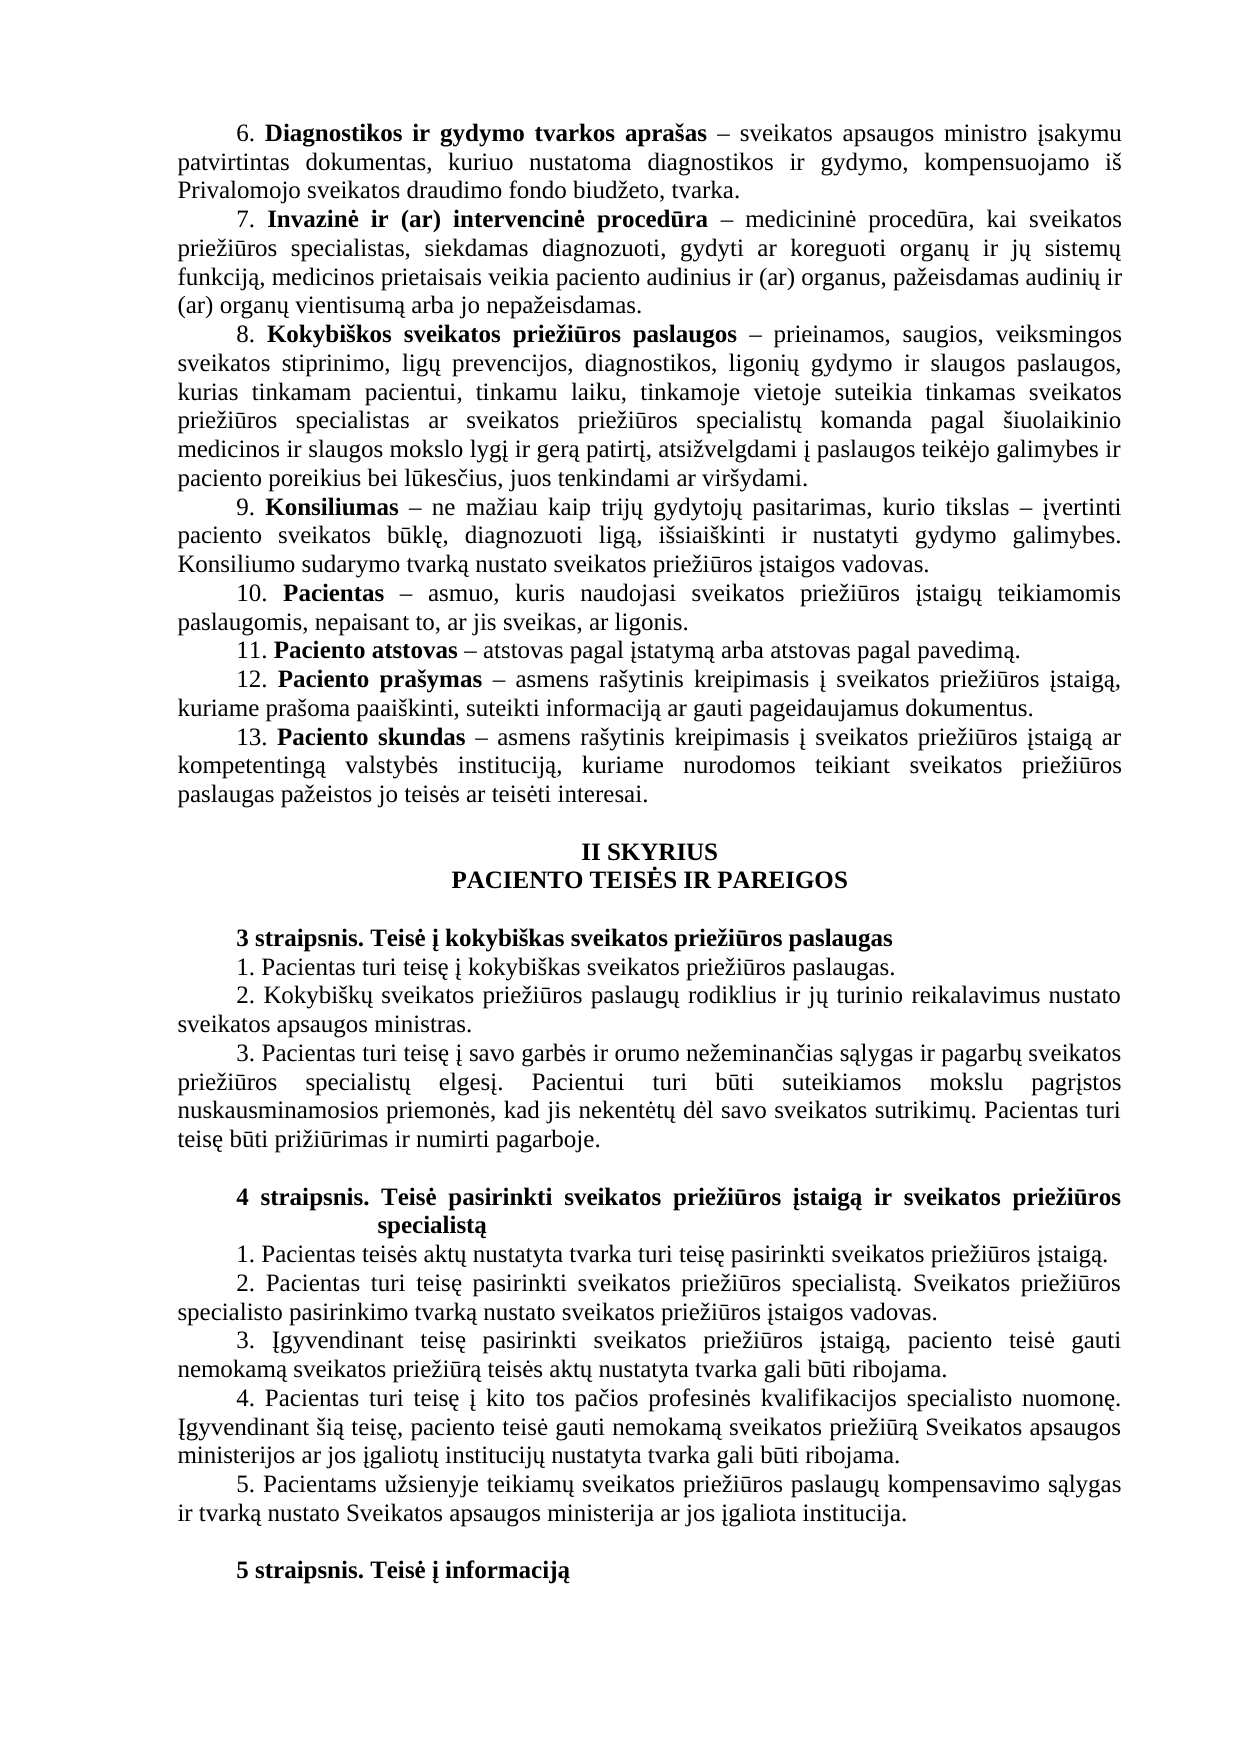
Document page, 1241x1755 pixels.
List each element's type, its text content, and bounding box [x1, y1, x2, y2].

text 1. Pacientas turi teisę į kokybiškas sveikatos priežiūros paslaugas. [177, 952, 1122, 981]
text PACIENTO TEISĖS IR PAREIGOS [177, 866, 1122, 894]
text 13. Paciento skundas – asmens rašytinis kreipimasis į sveikatos priežiūros įstaigą ar kompetentingą valstybės instituciją, kuriame nurodomos teikiant sveikatos priežiūros paslaugas pažeistos jo teisės ar teisėti interesai. [177, 722, 1122, 808]
text 3. Įgyvendinant teisę pasirinkti sveikatos priežiūros įstaigą, paciento teisė gauti nemokamą sveikatos priežiūrą teisės aktų nustatyta tvarka gali būti ribojama. [177, 1326, 1122, 1383]
text II SKYRIUS [177, 837, 1122, 866]
text 1. Pacientas teisės aktų nustatyta tvarka turi teisę pasirinkti sveikatos priežiūros įstaigą. [177, 1239, 1122, 1268]
text 4. Pacientas turi teisę į kito tos pačios profesinės kvalifikacijos specialisto nuomonę. Įgyvendinant šią teisę, paciento teisė gauti nemokamą sveikatos priežiūrą Sveikatos apsaugos ministerijos ar jos įgaliotų institucijų nustatyta tvarka gali būti ribojama. [177, 1383, 1122, 1469]
text 3. Pacientas turi teisę į savo garbės ir orumo nežeminančias sąlygas ir pagarbų sveikatos priežiūros specialistų elgesį. Pacientui turi būti suteikiamos mokslu pagrįstos nuskausminamosios priemonės, kad jis nekentėtų dėl savo sveikatos sutrikimų. Pacientas turi teisę būti prižiūrimas ir numirti pagarboje. [177, 1038, 1122, 1153]
text 12. Paciento prašymas – asmens rašytinis kreipimasis į sveikatos priežiūros įstaigą, kuriame prašoma paaiškinti, suteikti informaciją ar gauti pageidaujamus dokumentus. [177, 664, 1122, 722]
text 6. Diagnostikos ir gydymo tvarkos aprašas – sveikatos apsaugos ministro įsakymu patvirtintas dokumentas, kuriuo nustatoma diagnostikos ir gydymo, kompensuojamo iš Privalomojo sveikatos draudimo fondo biudžeto, tvarka. [177, 118, 1122, 204]
text 7. Invazinė ir (ar) intervencinė procedūra – medicininė procedūra, kai sveikatos priežiūros specialistas, siekdamas diagnozuoti, gydyti ar koreguoti organų ir jų sistemų funkciją, medicinos prietaisais veikia paciento audinius ir (ar) organus, pažeisdamas audinių ir (ar) organų vientisumą arba jo nepažeisdamas. [177, 204, 1122, 319]
text 5. Pacientams užsienyje teikiamų sveikatos priežiūros paslaugų kompensavimo sąlygas ir tvarką nustato Sveikatos apsaugos ministerija ar jos įgaliota institucija. [177, 1469, 1122, 1527]
text 3 straipsnis. Teisė į kokybiškas sveikatos priežiūros paslaugas [177, 923, 1122, 952]
text 4 straipsnis. Teisė pasirinkti sveikatos priežiūros įstaigą ir sveikatos priežiūros specialistą [236, 1182, 1122, 1239]
text 11. Paciento atstovas – atstovas pagal įstatymą arba atstovas pagal pavedimą. [177, 636, 1122, 664]
text 9. Konsiliumas – ne mažiau kaip trijų gydytojų pasitarimas, kurio tikslas – įvertinti paciento sveikatos būklę, diagnozuoti ligą, išsiaiškinti ir nustatyti gydymo galimybes. Konsiliumo sudarymo tvarką nustato sveikatos priežiūros įstaigos vadovas. [177, 492, 1122, 578]
text 10. Pacientas – asmuo, kuris naudojasi sveikatos priežiūros įstaigų teikiamomis paslaugomis, nepaisant to, ar jis sveikas, ar ligonis. [177, 578, 1122, 636]
text 8. Kokybiškos sveikatos priežiūros paslaugos – prieinamos, saugios, veiksmingos sveikatos stiprinimo, ligų prevencijos, diagnostikos, ligonių gydymo ir slaugos paslaugos, kurias tinkamam pacientui, tinkamu laiku, tinkamoje vietoje suteikia tinkamas sveikatos priežiūros specialistas ar sveikatos priežiūros specialistų komanda pagal šiuolaikinio medicinos ir slaugos mokslo lygį ir gerą patirtį, atsižvelgdami į paslaugos teikėjo galimybes ir paciento poreikius bei lūkesčius, juos tenkindami ar viršydami. [177, 319, 1122, 492]
text 2. Kokybiškų sveikatos priežiūros paslaugų rodiklius ir jų turinio reikalavimus nustato sveikatos apsaugos ministras. [177, 981, 1122, 1038]
text 2. Pacientas turi teisę pasirinkti sveikatos priežiūros specialistą. Sveikatos priežiūros specialisto pasirinkimo tvarką nustato sveikatos priežiūros įstaigos vadovas. [177, 1268, 1122, 1326]
text 5 straipsnis. Teisė į informaciją [177, 1556, 1122, 1584]
